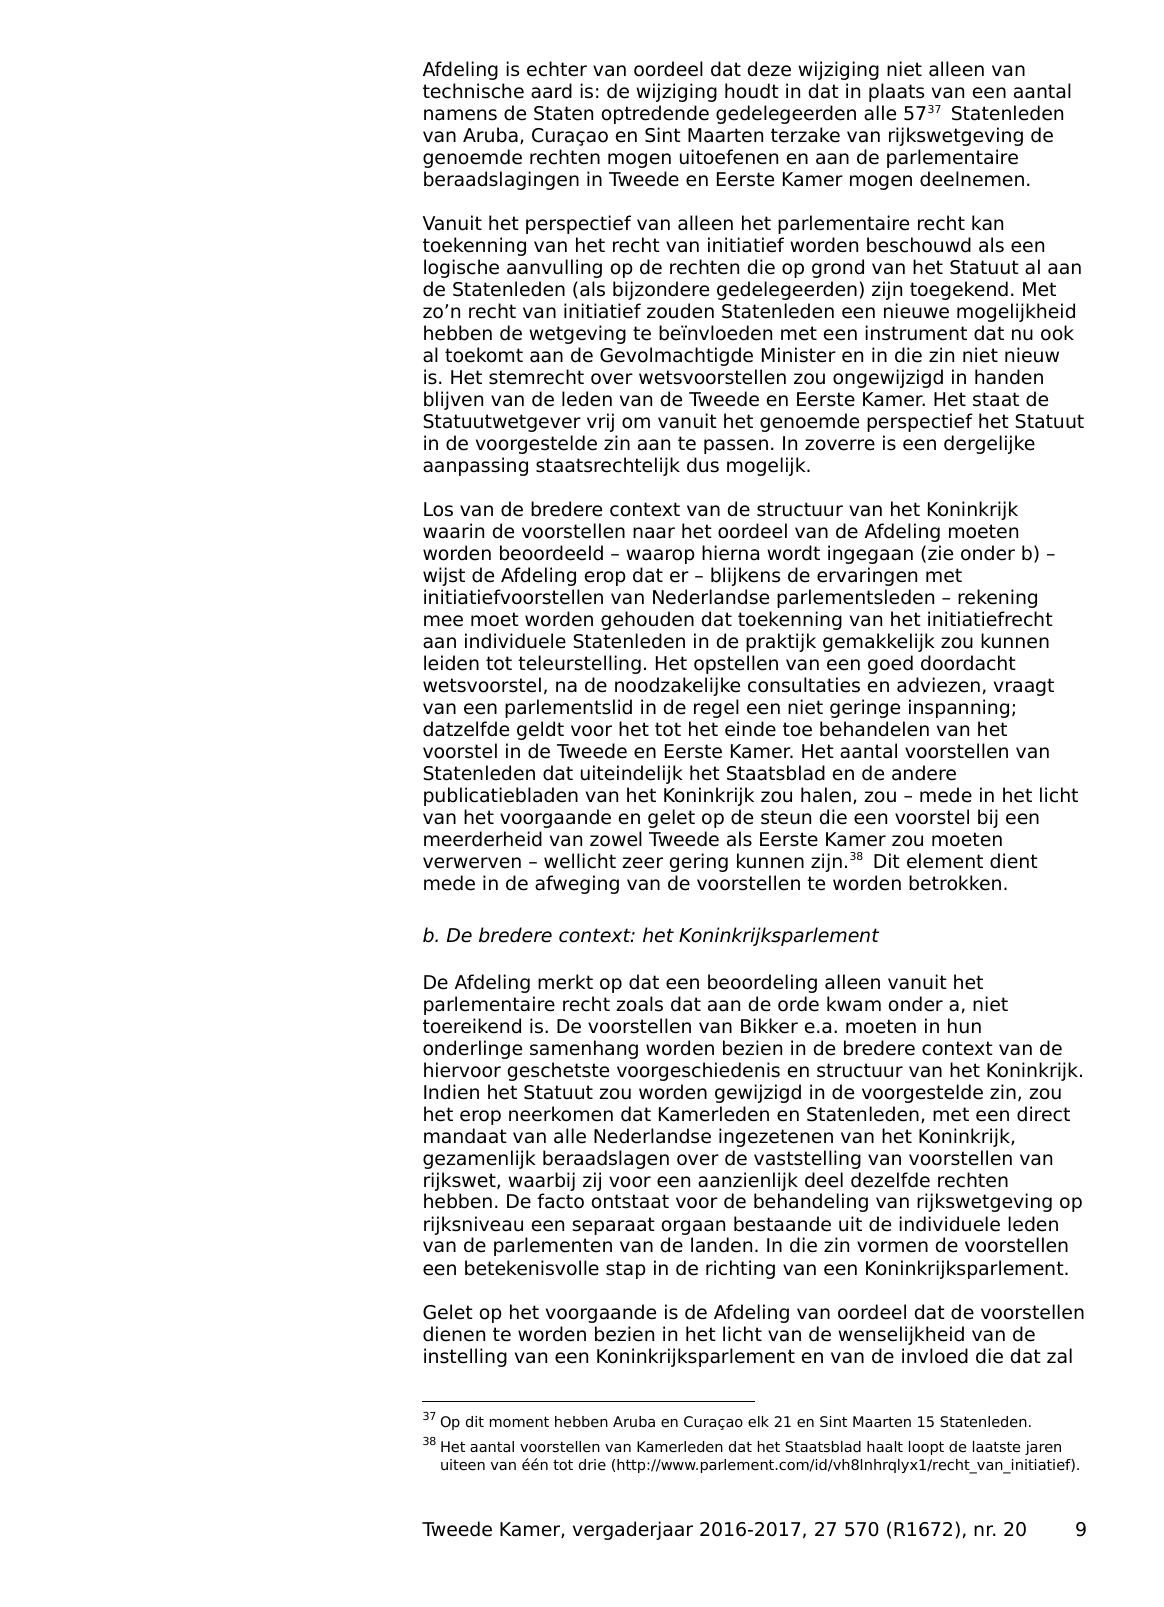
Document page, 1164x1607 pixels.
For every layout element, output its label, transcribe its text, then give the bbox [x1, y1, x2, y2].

text Afdeling is echter van oordeel dat deze wijziging niet alleen van technische aard is: de wijziging houdt in dat in plaats van een aantal namens de Staten optredende gedelegeerden alle 57 Statenleden van Aruba, Curaçao en Sint Maarten terzake van rijkswetgeving de genoemde rechten mogen uitoefenen en aan de parlementaire beraadslagingen in Tweede en Eerste Kamer mogen deelnemen. [422, 59, 1087, 191]
text De Afdeling merkt op dat een beoordeling alleen vanuit het parlementaire recht zoals dat aan de orde kwam onder a, niet toereikend is. De voorstellen van Bikker e.a. moeten in hun onderlinge samenhang worden bezien in de bredere context van de hiervoor geschetste voorgeschiedenis en structuur van het Koninkrijk. Indien het Statuut zou worden gewijzigd in de voorgestelde zin, zou het erop neerkomen dat Kamerleden en Statenleden, met een direct mandaat van alle Nederlandse ingezetenen van het Koninkrijk, gezamenlijk beraadslagen over de vaststelling van voorstellen van rijkswet, waarbij zij voor een aanzienlijk deel dezelfde rechten hebben. De facto ontstaat voor de behandeling van rijkswetgeving op rijksniveau een separaat orgaan bestaande uit de individuele leden van de parlementen van de landen. In die zin vormen de voorstellen een betekenisvolle stap in de richting van een Koninkrijksparlement. [422, 972, 1087, 1279]
text Vanuit het perspectief van alleen het parlementaire recht kan toekenning van het recht van initiatief worden beschouwd als een logische aanvulling op de rechten die op grond van het Statuut al aan de Statenleden (als bijzondere gedelegeerden) zijn toegekend. Met zo’n recht van initiatief zouden Statenleden een nieuwe mogelijkheid hebben de wetgeving te beïnvloeden met een instrument dat nu ook al toekomt aan de Gevolmachtigde Minister en in die zin niet nieuw is. Het stemrecht over wetsvoorstellen zou ongewijzigd in handen blijven van de leden van de Tweede en Eerste Kamer. Het staat de Statuutwetgever vrij om vanuit het genoemde perspectief het Statuut in de voorgestelde zin aan te passen. In zoverre is een dergelijke aanpassing staatsrechtelijk dus mogelijk. [422, 213, 1087, 477]
text Het aantal voorstellen van Kamerleden dat het Staatsblad haalt loopt de laatste jaren uiteen van één tot drie (http://www.parlement.com/id/vh8lnhrqlyx1/recht_van_initiatief). [422, 1435, 1087, 1474]
text Gelet op het voorgaande is de Afdeling van oordeel dat de voorstellen dienen te worden bezien in het licht van de wenselijkheid van de instelling van een Koninkrijksparlement en van de invloed die dat zal [422, 1302, 1087, 1367]
text Op dit moment hebben Aruba en Curaçao elk 21 en Sint Maarten 15 Statenleden. [422, 1410, 1087, 1432]
subtitle b. De bredere context: het Koninkrijksparlement [422, 925, 1087, 947]
text Los van de bredere context van de structuur van het Koninkrijk waarin de voorstellen naar het oordeel van de Afdeling moeten worden beoordeeld – waarop hierna wordt ingegaan (zie onder b) – wijst de Afdeling erop dat er – blijkens de ervaringen met initiatiefvoorstellen van Nederlandse parlementsleden – rekening mee moet worden gehouden dat toekenning van het initiatiefrecht aan individuele Statenleden in de praktijk gemakkelijk zou kunnen leiden tot teleurstelling. Het opstellen van een goed doordacht wetsvoorstel, na de noodzakelijke consultaties en adviezen, vraagt van een parlementslid in de regel een niet geringe inspanning; datzelfde geldt voor het tot het einde toe behandelen van het voorstel in de Tweede en Eerste Kamer. Het aantal voorstellen van Statenleden dat uiteindelijk het Staatsblad en de andere publicatiebladen van het Koninkrijk zou halen, zou – mede in het licht van het voorgaande en gelet op de steun die een voorstel bij een meerderheid van zowel Tweede als Eerste Kamer zou moeten verwerven – wellicht zeer gering kunnen zijn. Dit element dient mede in de afweging van de voorstellen te worden betrokken. [422, 499, 1087, 895]
